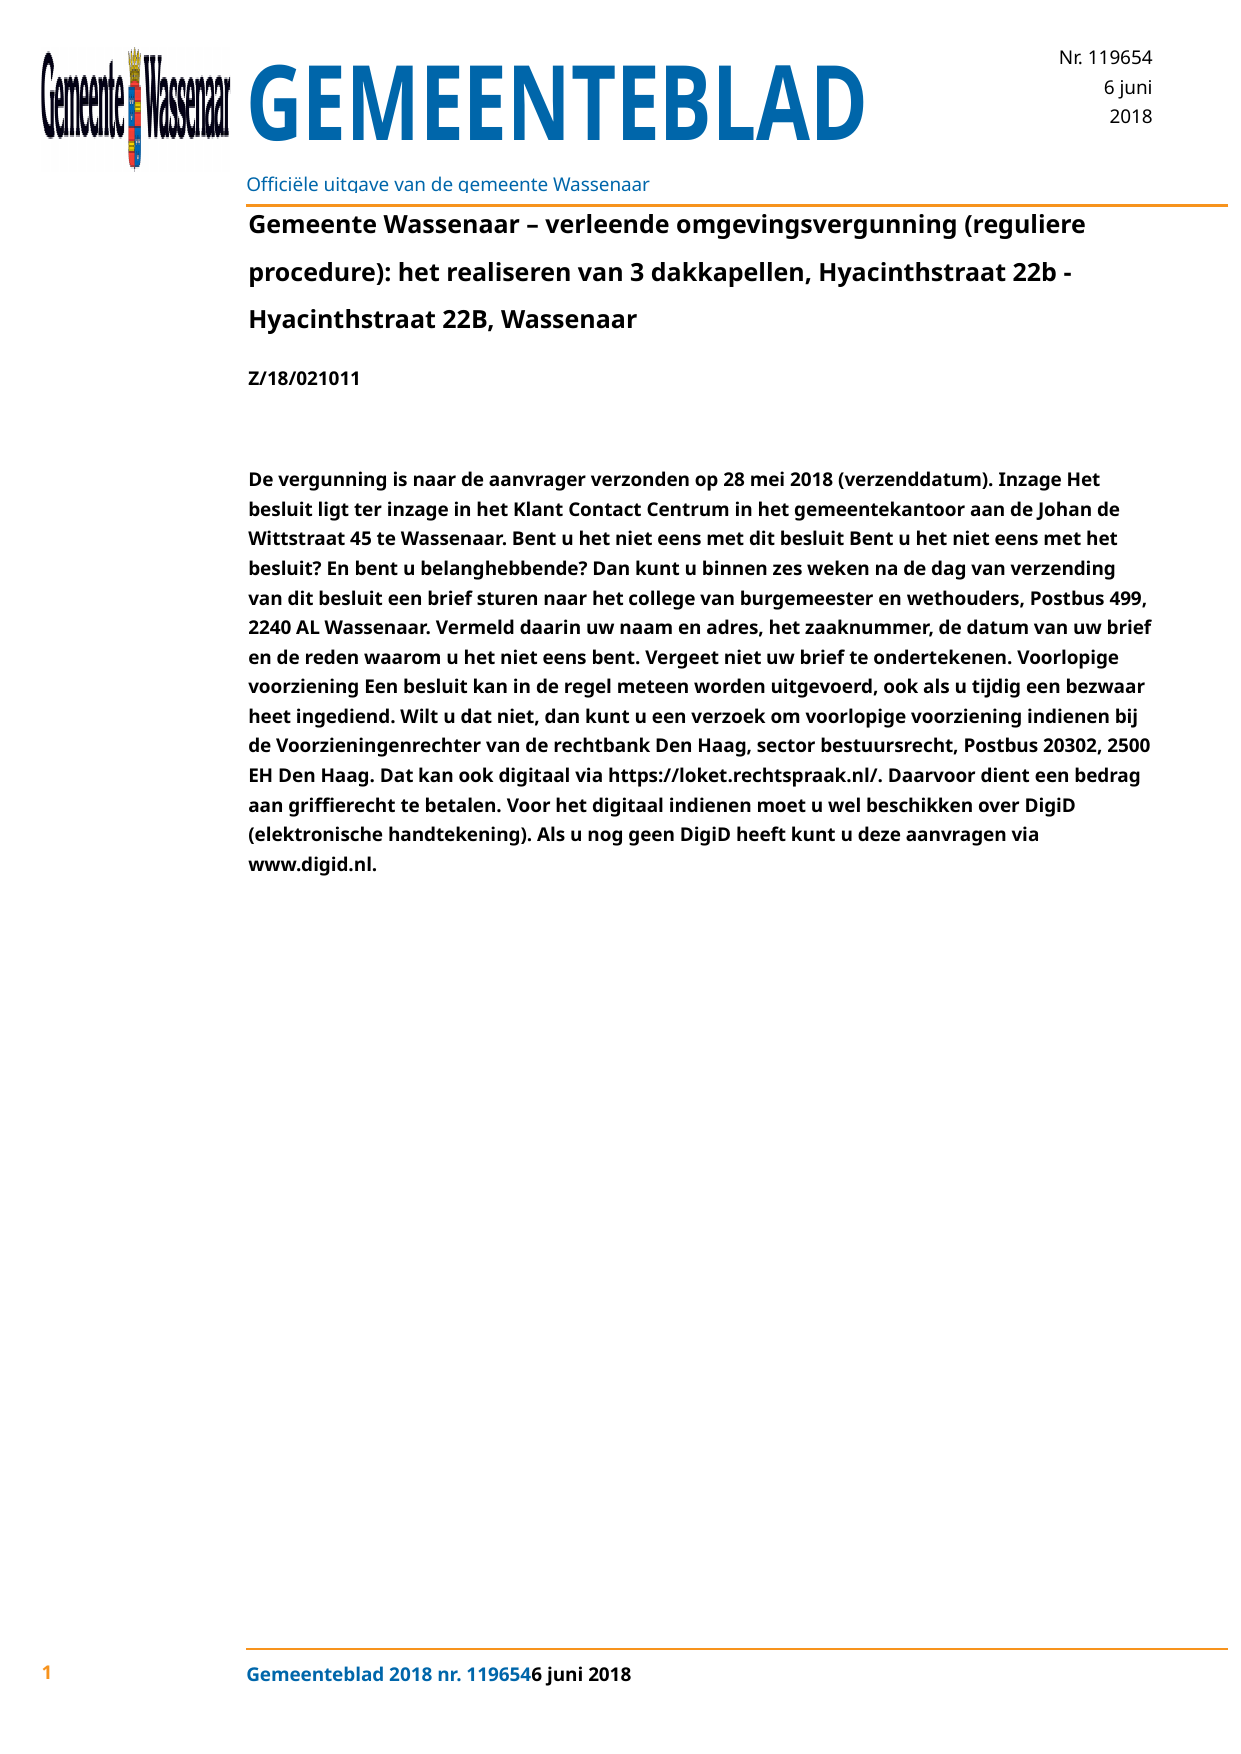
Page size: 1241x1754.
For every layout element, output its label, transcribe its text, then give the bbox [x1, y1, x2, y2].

picture [41, 47, 231, 172]
text Gemeente Wassenaar – verleende omgevingsvergunning (reguliere procedure): het realiseren van 3 dakkapellen, Hyacinthstraat 22b - Hyacinthstraat 22B, Wassenaar [248, 207, 1152, 336]
text De vergunning is naar de aanvrager verzonden op 28 mei 2018 (verzenddatum). Inzage Het besluit ligt ter inzage in het Klant Contact Centrum in het gemeentekantoor aan de Johan de Wittstraat 45 te Wassenaar. Bent u het niet eens met dit besluit Bent u het niet eens met het besluit? En bent u belanghebbende? Dan kunt u binnen zes weken na de dag van verzending van dit besluit een brief sturen naar het college van burgemeester en wethouders, Postbus 499, 2240 AL Wassenaar. Vermeld daarin uw naam en adres, het zaaknummer, de datum van uw brief en de reden waarom u het niet eens bent. Vergeet niet uw brief te ondertekenen. Voorlopige voorziening Een besluit kan in de regel meteen worden uitgevoerd, ook als u tijdig een bezwaar heet ingediend. Wilt u dat niet, dan kunt u een verzoek om voorlopige voorziening indienen bij de Voorzieningenrechter van de rechtbank Den Haag, sector bestuursrecht, Postbus 20302, 2500 EH Den Haag. Dat kan ook digitaal via https://loket.rechtspraak.nl/. Daarvoor dient een bedrag aan griffierecht te betalen. Voor het digitaal indienen moet u wel beschikken over DigiD (elektronische handtekening). Als u nog geen DigiD heeft kunt u deze aanvragen via www.digid.nl. [248, 466, 1152, 877]
text Z/18/021011 [248, 366, 1152, 391]
